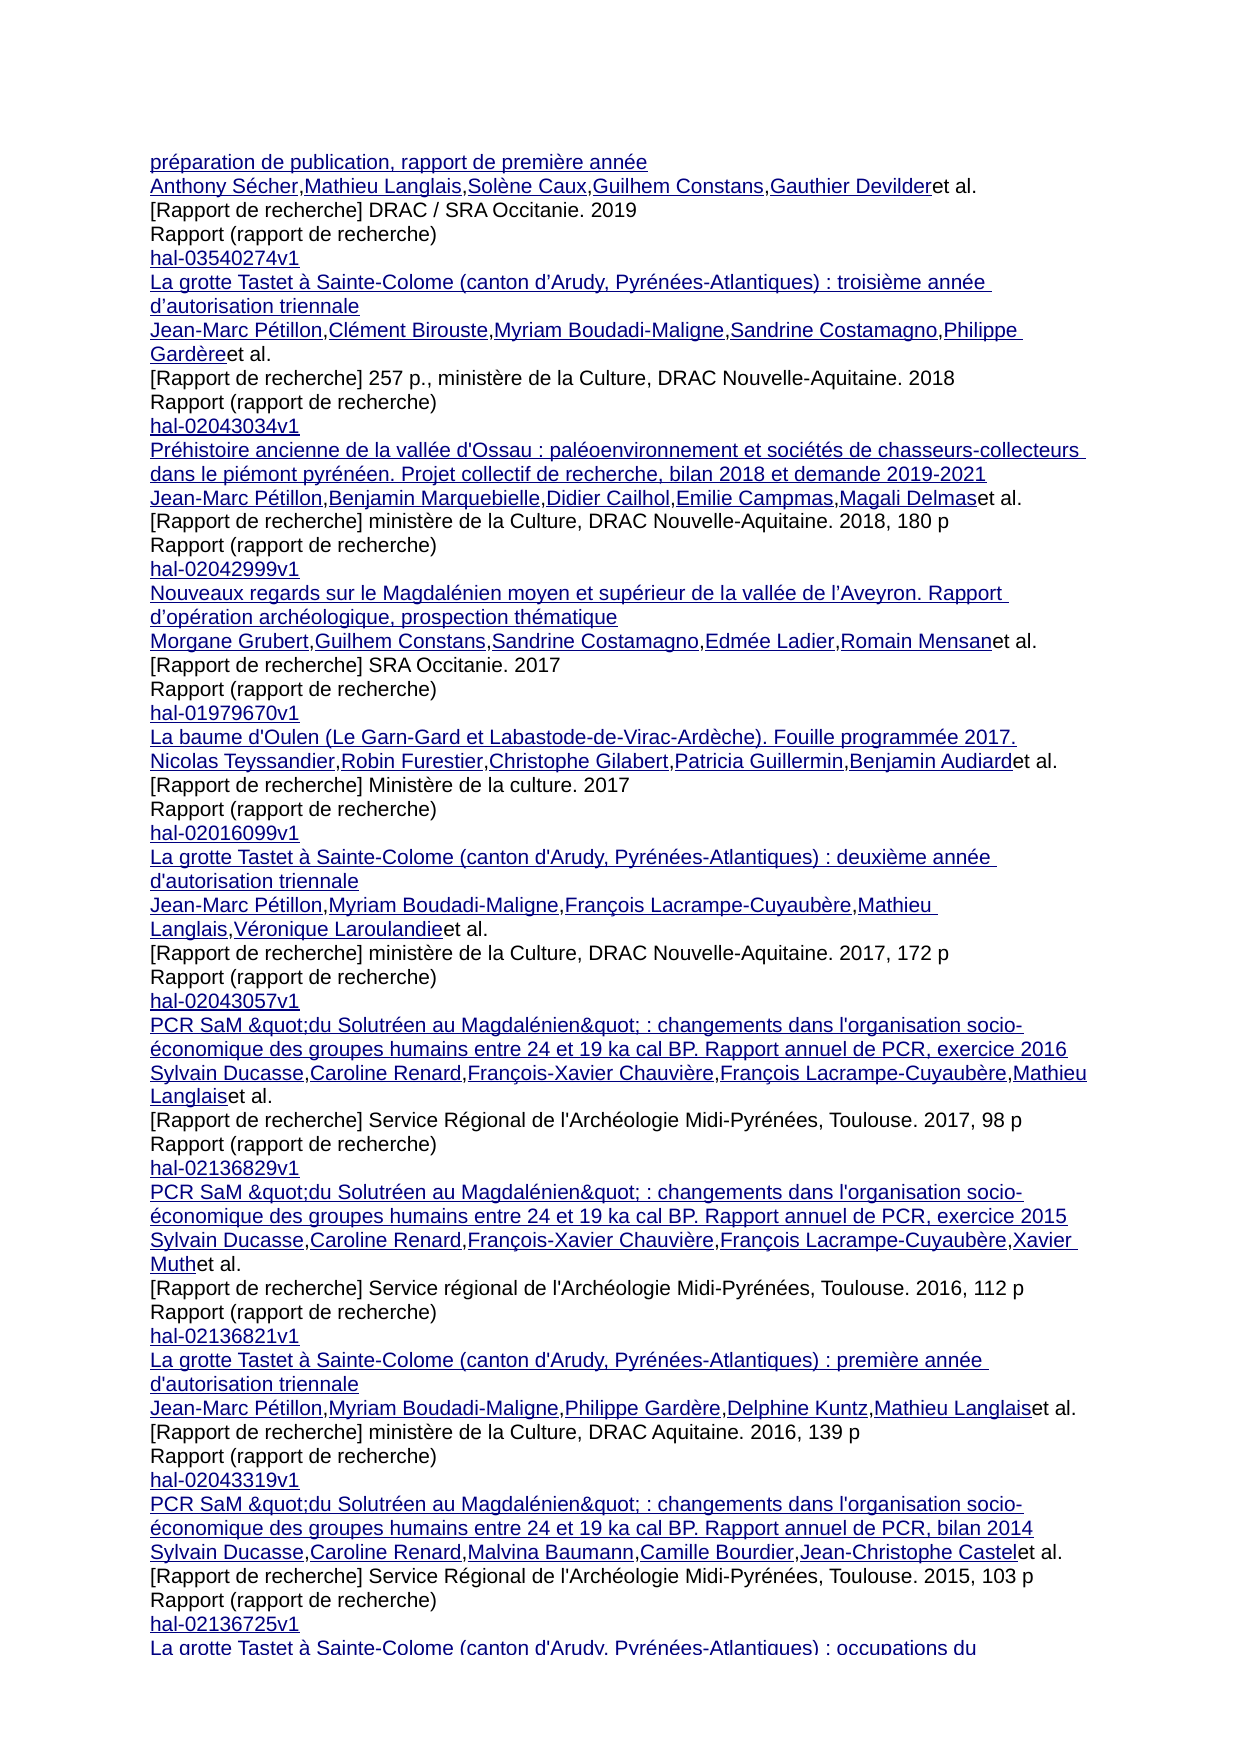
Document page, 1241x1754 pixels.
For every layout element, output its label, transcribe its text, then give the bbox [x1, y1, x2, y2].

table_cell PCR SaM &quot;du Solutréen au Magdalénien&quot; : changements dans l'organisation socio-économique des groupes humains entre 24 et 19 ka cal BP. Rapport annuel de PCR, exercice 2016 Sylvain Ducasse,Caroline Renard,François-Xavier Chauvière,François Lacrampe-Cuyaubère,Mathieu Langlaiset al. [Rapport de recherche] Service Régional de l'Archéologie Midi-Pyrénées, Toulouse. 2017, 98 p Rapport (rapport de recherche) hal-02136829v1 [150, 1013, 1090, 1180]
table_cell La baume d'Oulen (Le Garn-Gard et Labastode-de-Virac-Ardèche). Fouille programmée 2017. Nicolas Teyssandier,Robin Furestier,Christophe Gilabert,Patricia Guillermin,Benjamin Audiardet al. [Rapport de recherche] Ministère de la culture. 2017 Rapport (rapport de recherche) hal-02016099v1 [150, 725, 1090, 845]
table_cell Préhistoire ancienne de la vallée d'Ossau : paléoenvironnement et sociétés de chasseurs-collecteurs dans le piémont pyrénéen. Projet collectif de recherche, bilan 2018 et demande 2019-2021 Jean-Marc Pétillon,Benjamin Marquebielle,Didier Cailhol,Emilie Campmas,Magali Delmaset al. [Rapport de recherche] ministère de la Culture, DRAC Nouvelle-Aquitaine. 2018, 180 p Rapport (rapport de recherche) hal-02042999v1 [150, 438, 1090, 581]
table_cell La grotte Tastet à Sainte-Colome (canton d'Arudy, Pyrénées-Atlantiques) : occupations du [150, 1635, 1090, 1655]
table_cell Combe-Cullier (Lacave, Lot) : une séquence oubliée du Magdalénien, demande d’aide à la préparation de publication, rapport de première année Anthony Sécher,Mathieu Langlais,Solène Caux,Guilhem Constans,Gauthier Devilderet al. [Rapport de recherche] DRAC / SRA Occitanie. 2019 Rapport (rapport de recherche) hal-03540274v1 [150, 150, 1090, 270]
table_cell La grotte Tastet à Sainte-Colome (canton d’Arudy, Pyrénées-Atlantiques) : troisième année d’autorisation triennale Jean-Marc Pétillon,Clément Birouste,Myriam Boudadi-Maligne,Sandrine Costamagno,Philippe Gardèreet al. [Rapport de recherche] 257 p., ministère de la Culture, DRAC Nouvelle-Aquitaine. 2018 Rapport (rapport de recherche) hal-02043034v1 [150, 270, 1090, 437]
table_cell Nouveaux regards sur le Magdalénien moyen et supérieur de la vallée de l’Aveyron. Rapport d’opération archéologique, prospection thématique Morgane Grubert,Guilhem Constans,Sandrine Costamagno,Edmée Ladier,Romain Mensanet al. [Rapport de recherche] SRA Occitanie. 2017 Rapport (rapport de recherche) hal-01979670v1 [150, 581, 1090, 725]
table_cell PCR SaM &quot;du Solutréen au Magdalénien&quot; : changements dans l'organisation socio-économique des groupes humains entre 24 et 19 ka cal BP. Rapport annuel de PCR, bilan 2014 Sylvain Ducasse,Caroline Renard,Malvina Baumann,Camille Bourdier,Jean-Christophe Castelet al. [Rapport de recherche] Service Régional de l'Archéologie Midi-Pyrénées, Toulouse. 2015, 103 p Rapport (rapport de recherche) hal-02136725v1 [150, 1492, 1090, 1635]
table_cell La grotte Tastet à Sainte-Colome (canton d'Arudy, Pyrénées-Atlantiques) : deuxième année d'autorisation triennale Jean-Marc Pétillon,Myriam Boudadi-Maligne,François Lacrampe-Cuyaubère,Mathieu Langlais,Véronique Laroulandieet al. [Rapport de recherche] ministère de la Culture, DRAC Nouvelle-Aquitaine. 2017, 172 p Rapport (rapport de recherche) hal-02043057v1 [150, 845, 1090, 1012]
table_cell PCR SaM &quot;du Solutréen au Magdalénien&quot; : changements dans l'organisation socio-économique des groupes humains entre 24 et 19 ka cal BP. Rapport annuel de PCR, exercice 2015 Sylvain Ducasse,Caroline Renard,François-Xavier Chauvière,François Lacrampe-Cuyaubère,Xavier Muthet al. [Rapport de recherche] Service régional de l'Archéologie Midi-Pyrénées, Toulouse. 2016, 112 p Rapport (rapport de recherche) hal-02136821v1 [150, 1180, 1090, 1348]
table_cell La grotte Tastet à Sainte-Colome (canton d'Arudy, Pyrénées-Atlantiques) : première année d'autorisation triennale Jean-Marc Pétillon,Myriam Boudadi-Maligne,Philippe Gardère,Delphine Kuntz,Mathieu Langlaiset al. [Rapport de recherche] ministère de la Culture, DRAC Aquitaine. 2016, 139 p Rapport (rapport de recherche) hal-02043319v1 [150, 1348, 1090, 1492]
